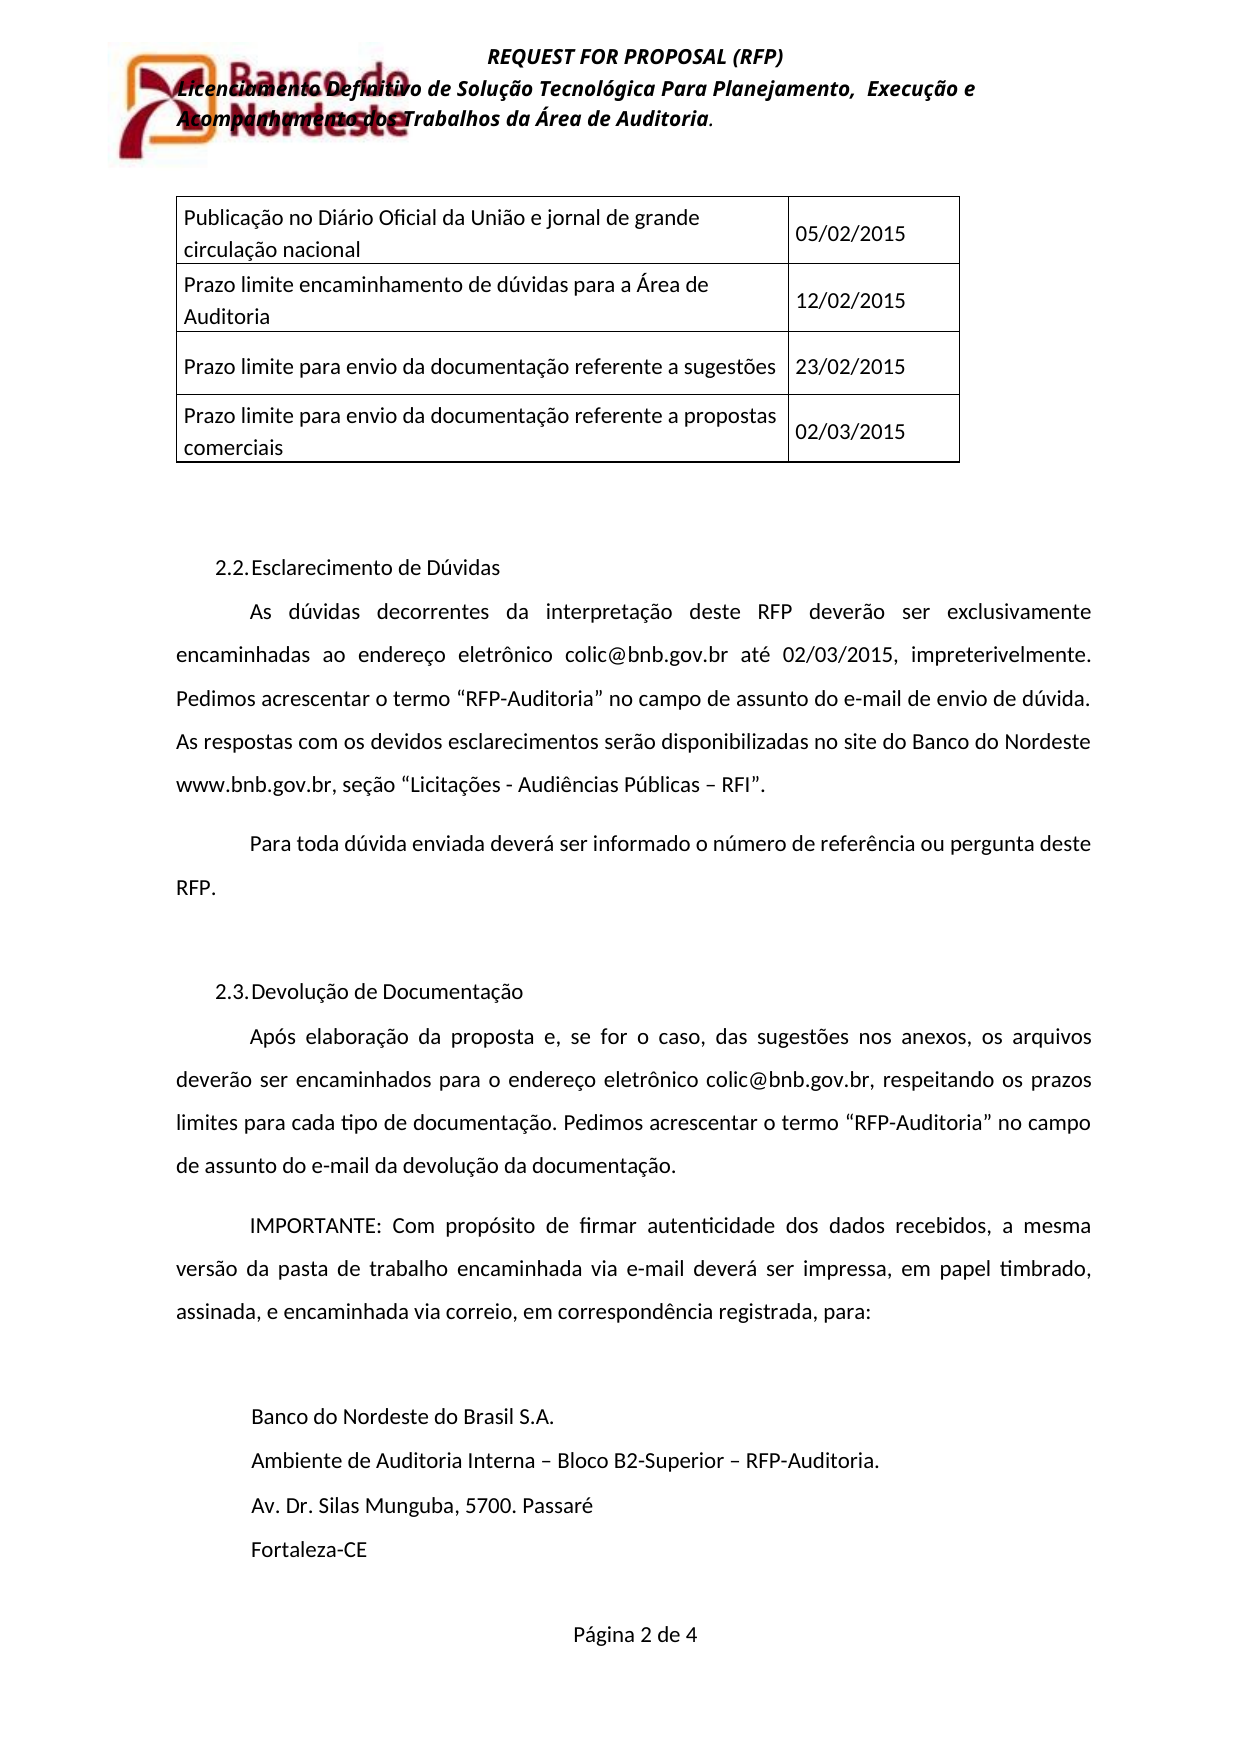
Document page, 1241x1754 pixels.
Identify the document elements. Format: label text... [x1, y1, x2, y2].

text IMPORTANTE: Com propósito de firmar autenticidade dos dados recebidos, a mesma versão da pasta de trabalho encaminhada via e-mail deverá ser impressa, em papel timbrado, assinada, e encaminhada via correio, em correspondência registrada, para: [176, 1211, 1093, 1325]
text Após elaboração da proposta e, se for o caso, das sugestões nos anexos, os arquivos deverão ser encaminhados para o endereço eletrônico colic@bnb.gov.br, respeitando os prazos limites para cada tipo de documentação. Pedimos acrescentar o termo “RFP-Auditoria” no campo de assunto do e-mail da devolução da documentação. [176, 1022, 1093, 1179]
list Esclarecimento de Dúvidas [215, 553, 1093, 581]
table_cell Prazo limite para envio da documentação referente a sugestões [177, 332, 788, 394]
table_cell 23/02/2015 [789, 332, 959, 394]
text As dúvidas decorrentes da interpretação deste RFP deverão ser exclusivamente encaminhadas ao endereço eletrônico colic@bnb.gov.br até 02/03/2015, impreterivelmente. Pedimos acrescentar o termo “RFP-Auditoria” no campo de assunto do e-mail de envio de dúvida. As respostas com os devidos esclarecimentos serão disponibilizadas no site do Banco do Nordeste www.bnb.gov.br, seção “Licitações - Audiências Públicas – RFI”. [176, 597, 1093, 798]
text Fortaleza-CE [251, 1535, 1093, 1563]
text Para toda dúvida enviada deverá ser informado o número de referência ou pergunta deste RFP. [176, 829, 1093, 901]
table_cell Prazo limite para envio da documentação referente a propostas comerciais [177, 395, 788, 461]
list Devolução de Documentação [215, 977, 1093, 1006]
text Ambiente de Auditoria Interna – Bloco B2-Superior – RFP-Auditoria. [251, 1446, 1093, 1474]
text Banco do Nordeste do Brasil S.A. [251, 1402, 1093, 1430]
text Av. Dr. Silas Munguba, 5700. Passaré [251, 1491, 1093, 1519]
table_cell 05/02/2015 [789, 197, 959, 263]
table_cell 02/03/2015 [789, 395, 959, 461]
table_cell 12/02/2015 [789, 264, 959, 331]
picture [107, 42, 420, 171]
table_cell Publicação no Diário Oficial da União e jornal de grande circulação nacional [177, 197, 788, 263]
table_cell Prazo limite encaminhamento de dúvidas para a Área de Auditoria [177, 264, 788, 331]
